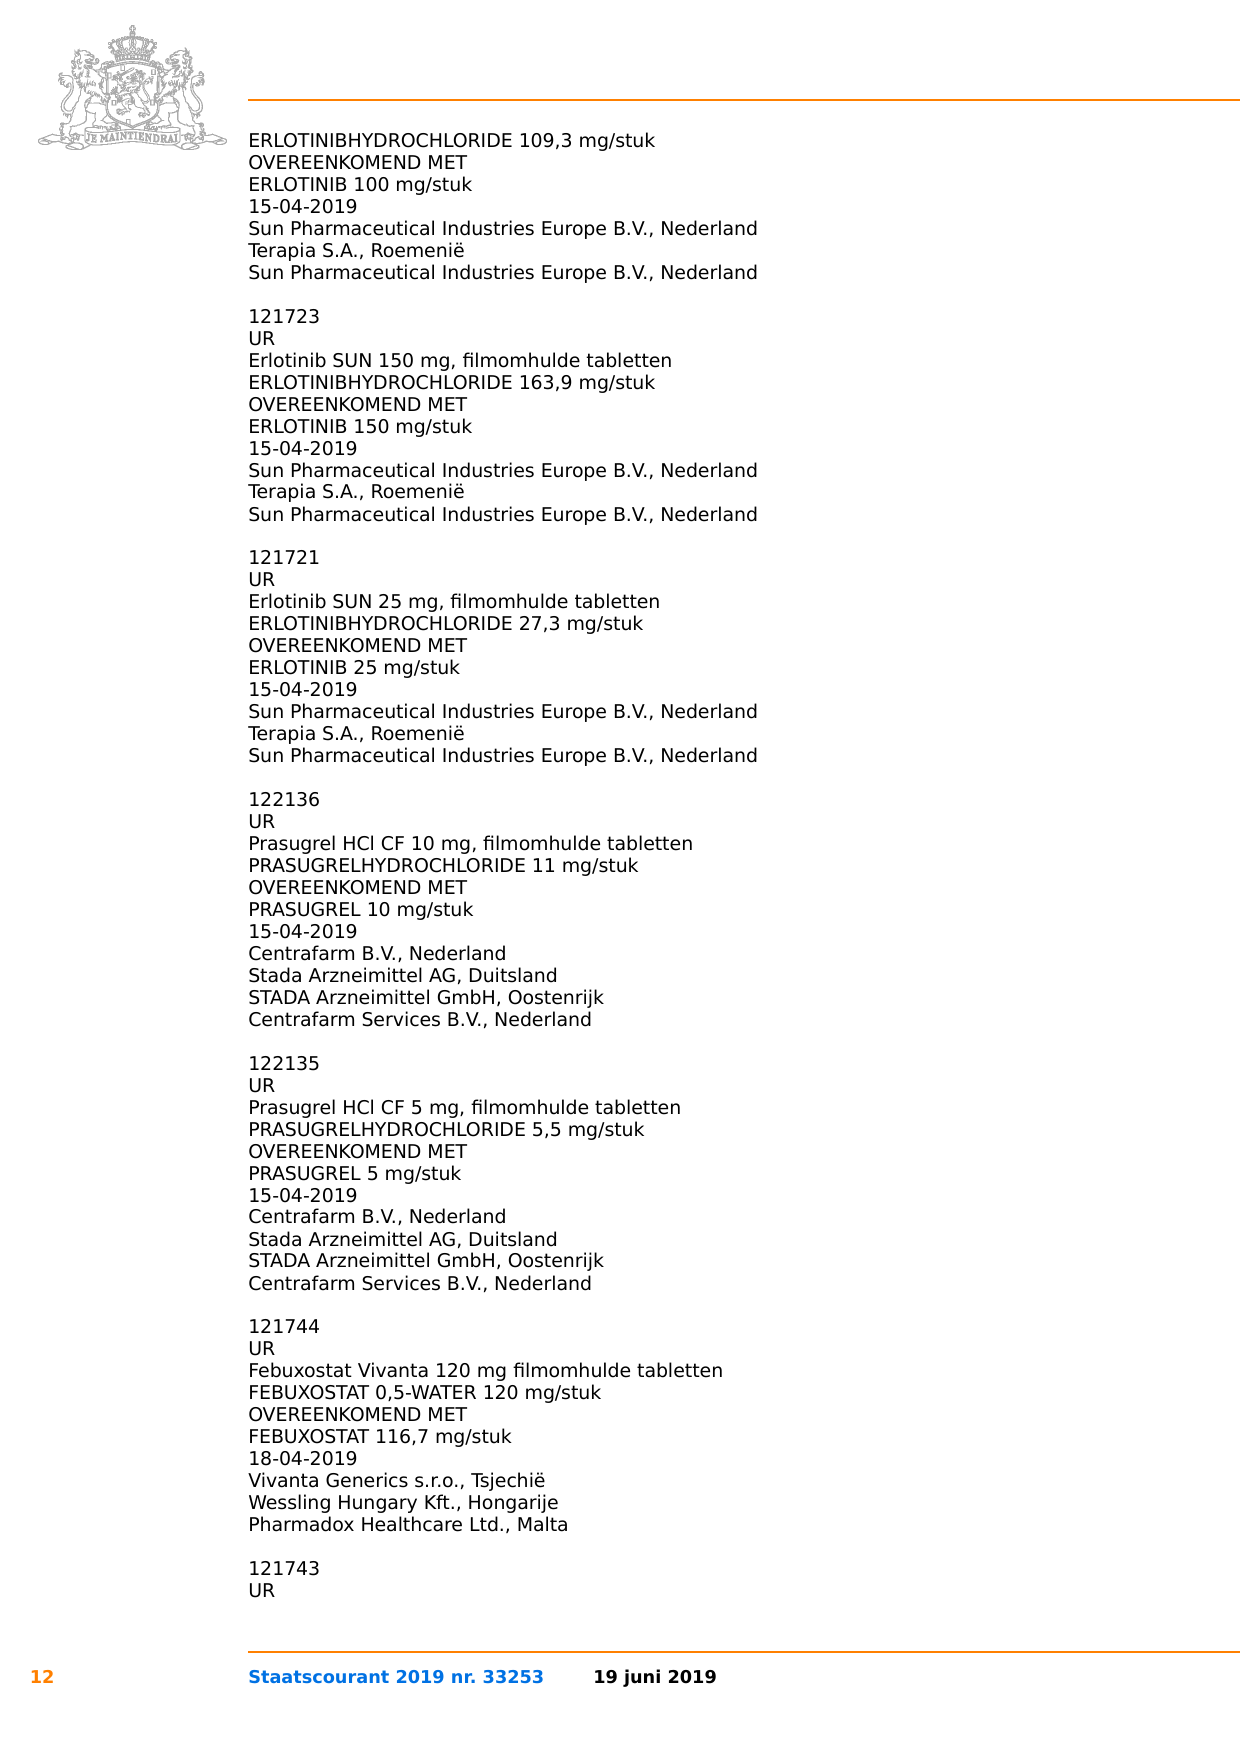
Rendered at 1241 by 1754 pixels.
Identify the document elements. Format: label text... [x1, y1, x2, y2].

text ERLOTINIB 100 mg/stuk [248, 174, 1163, 196]
text 18-04-2019 [248, 1448, 1163, 1470]
text Prasugrel HCl CF 10 mg, filmomhulde tabletten [248, 833, 1163, 855]
text UR [248, 569, 1163, 591]
text 15-04-2019 [248, 1184, 1163, 1206]
text Sun Pharmaceutical Industries Europe B.V., Nederland [248, 262, 1163, 284]
text OVEREENKOMEND MET [248, 1404, 1163, 1426]
text Pharmadox Healthcare Ltd., Malta [248, 1514, 1163, 1536]
text Sun Pharmaceutical Industries Europe B.V., Nederland [248, 218, 1163, 240]
text PRASUGRELHYDROCHLORIDE 5,5 mg/stuk [248, 1118, 1163, 1141]
text Sun Pharmaceutical Industries Europe B.V., Nederland [248, 701, 1163, 723]
text Centrafarm B.V., Nederland [248, 943, 1163, 965]
text FEBUXOSTAT 0,5-WATER 120 mg/stuk [248, 1382, 1163, 1404]
text OVEREENKOMEND MET [248, 393, 1163, 416]
text Erlotinib SUN 25 mg, filmomhulde tabletten [248, 591, 1163, 613]
text ERLOTINIBHYDROCHLORIDE 109,3 mg/stuk [248, 130, 1163, 152]
text Wessling Hungary Kft., Hongarije [248, 1492, 1163, 1514]
text Terapia S.A., Roemenië [248, 481, 1163, 503]
text 121723 [248, 306, 1163, 328]
text Erlotinib SUN 150 mg, filmomhulde tabletten [248, 349, 1163, 372]
text PRASUGREL 5 mg/stuk [248, 1162, 1163, 1184]
text 121744 [248, 1316, 1163, 1338]
text Sun Pharmaceutical Industries Europe B.V., Nederland [248, 503, 1163, 525]
text Stada Arzneimittel AG, Duitsland [248, 1228, 1163, 1250]
text STADA Arzneimittel GmbH, Oostenrijk [248, 987, 1163, 1009]
text OVEREENKOMEND MET [248, 1141, 1163, 1162]
text ERLOTINIBHYDROCHLORIDE 27,3 mg/stuk [248, 613, 1163, 635]
text 122135 [248, 1053, 1163, 1074]
text Terapia S.A., Roemenië [248, 240, 1163, 262]
text 15-04-2019 [248, 921, 1163, 943]
text UR [248, 328, 1163, 349]
text ERLOTINIB 25 mg/stuk [248, 657, 1163, 679]
text Centrafarm B.V., Nederland [248, 1206, 1163, 1228]
text OVEREENKOMEND MET [248, 877, 1163, 899]
text Febuxostat Vivanta 120 mg filmomhulde tabletten [248, 1360, 1163, 1382]
text ERLOTINIB 150 mg/stuk [248, 416, 1163, 437]
text OVEREENKOMEND MET [248, 152, 1163, 174]
text UR [248, 811, 1163, 833]
picture [38, 25, 227, 150]
text 121721 [248, 547, 1163, 569]
text Sun Pharmaceutical Industries Europe B.V., Nederland [248, 459, 1163, 481]
text 15-04-2019 [248, 679, 1163, 701]
text Terapia S.A., Roemenië [248, 723, 1163, 745]
text OVEREENKOMEND MET [248, 635, 1163, 657]
text UR [248, 1074, 1163, 1097]
text PRASUGREL 10 mg/stuk [248, 899, 1163, 921]
text FEBUXOSTAT 116,7 mg/stuk [248, 1426, 1163, 1448]
text 15-04-2019 [248, 437, 1163, 459]
text Stada Arzneimittel AG, Duitsland [248, 965, 1163, 987]
text STADA Arzneimittel GmbH, Oostenrijk [248, 1250, 1163, 1272]
text ERLOTINIBHYDROCHLORIDE 163,9 mg/stuk [248, 372, 1163, 393]
text Sun Pharmaceutical Industries Europe B.V., Nederland [248, 745, 1163, 767]
text Centrafarm Services B.V., Nederland [248, 1272, 1163, 1294]
text 15-04-2019 [248, 196, 1163, 218]
text 122136 [248, 789, 1163, 811]
text UR [248, 1580, 1163, 1602]
text UR [248, 1338, 1163, 1360]
text PRASUGRELHYDROCHLORIDE 11 mg/stuk [248, 855, 1163, 877]
text Centrafarm Services B.V., Nederland [248, 1009, 1163, 1031]
text Prasugrel HCl CF 5 mg, filmomhulde tabletten [248, 1097, 1163, 1118]
text Vivanta Generics s.r.o., Tsjechië [248, 1470, 1163, 1492]
text 121743 [248, 1558, 1163, 1580]
